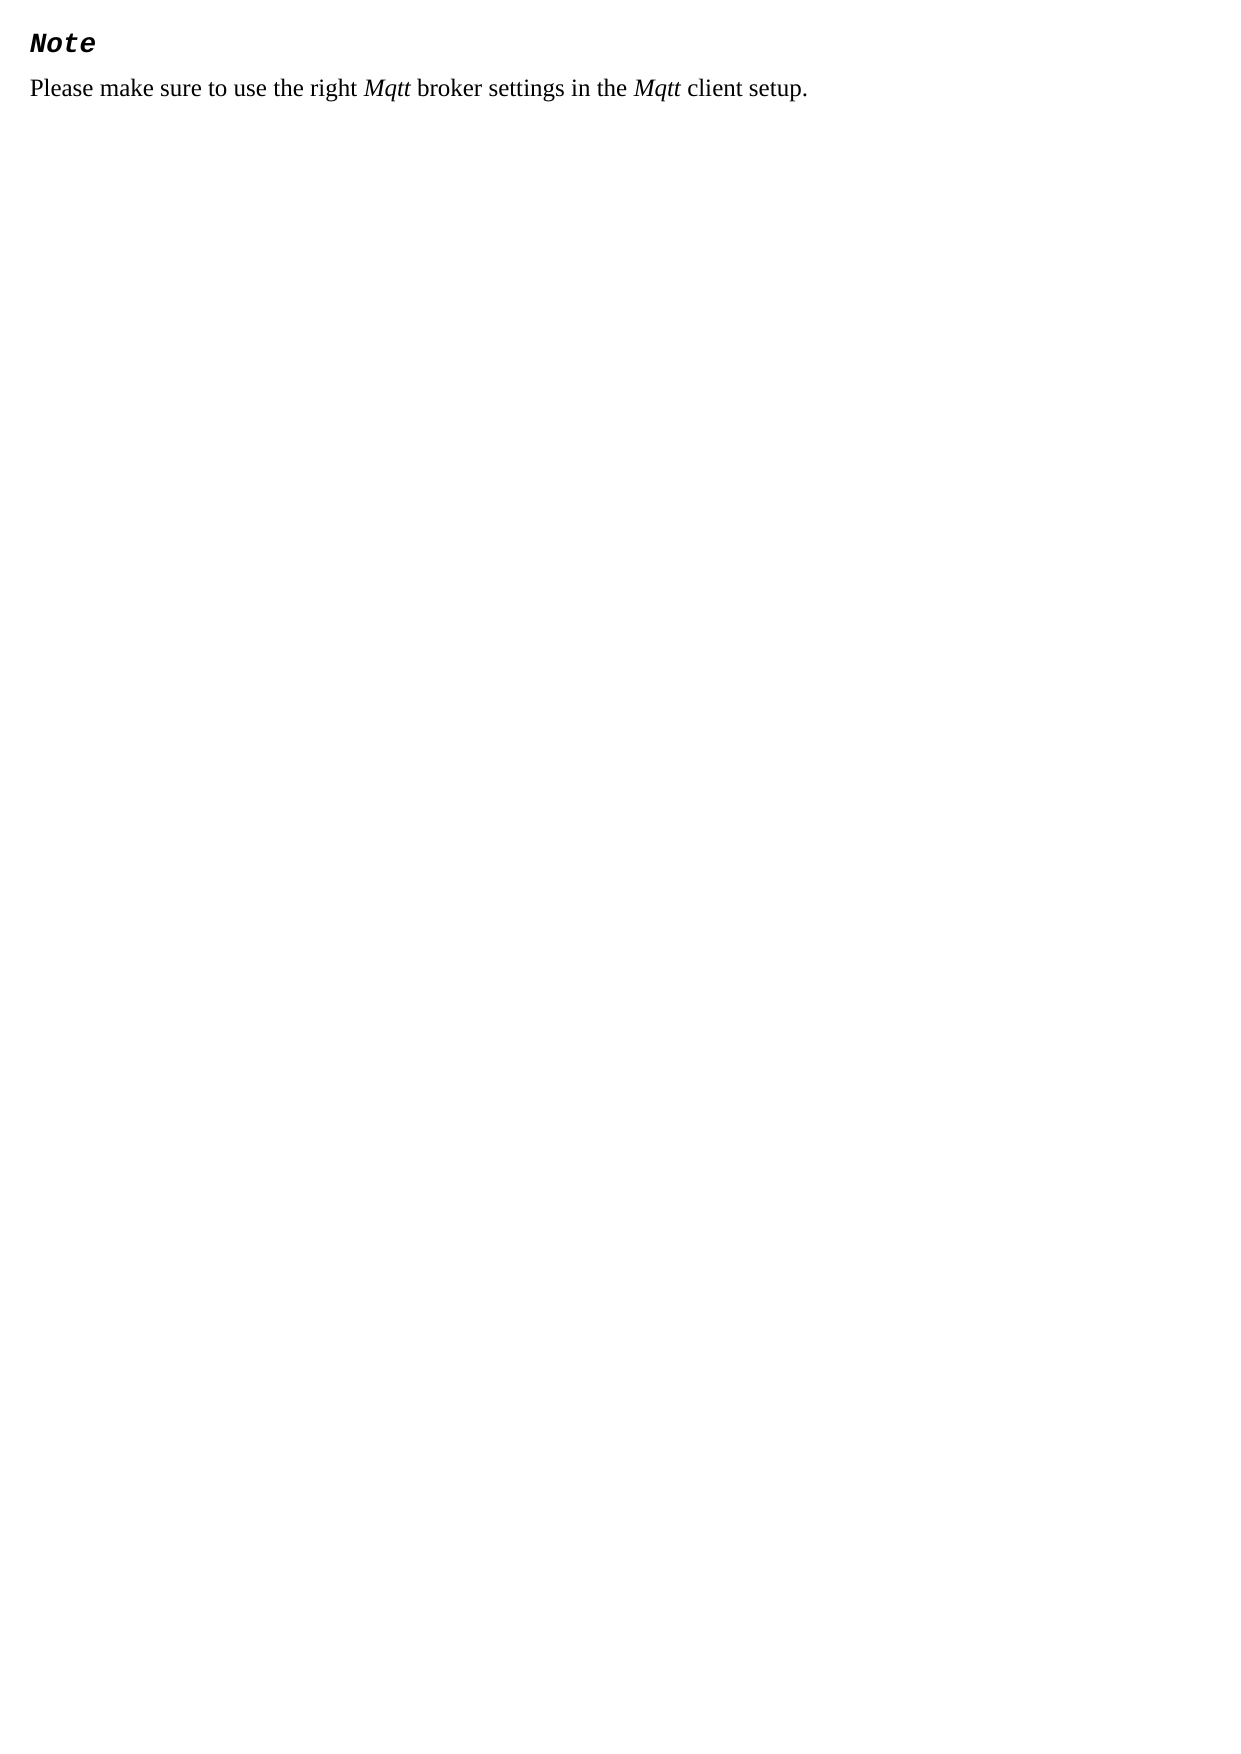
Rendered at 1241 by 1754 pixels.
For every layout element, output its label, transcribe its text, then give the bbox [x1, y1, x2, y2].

text Please make sure to use the right Mqtt broker settings in the Mqtt client setup. [29, 73, 1211, 102]
subtitle Note [29, 29, 1211, 61]
